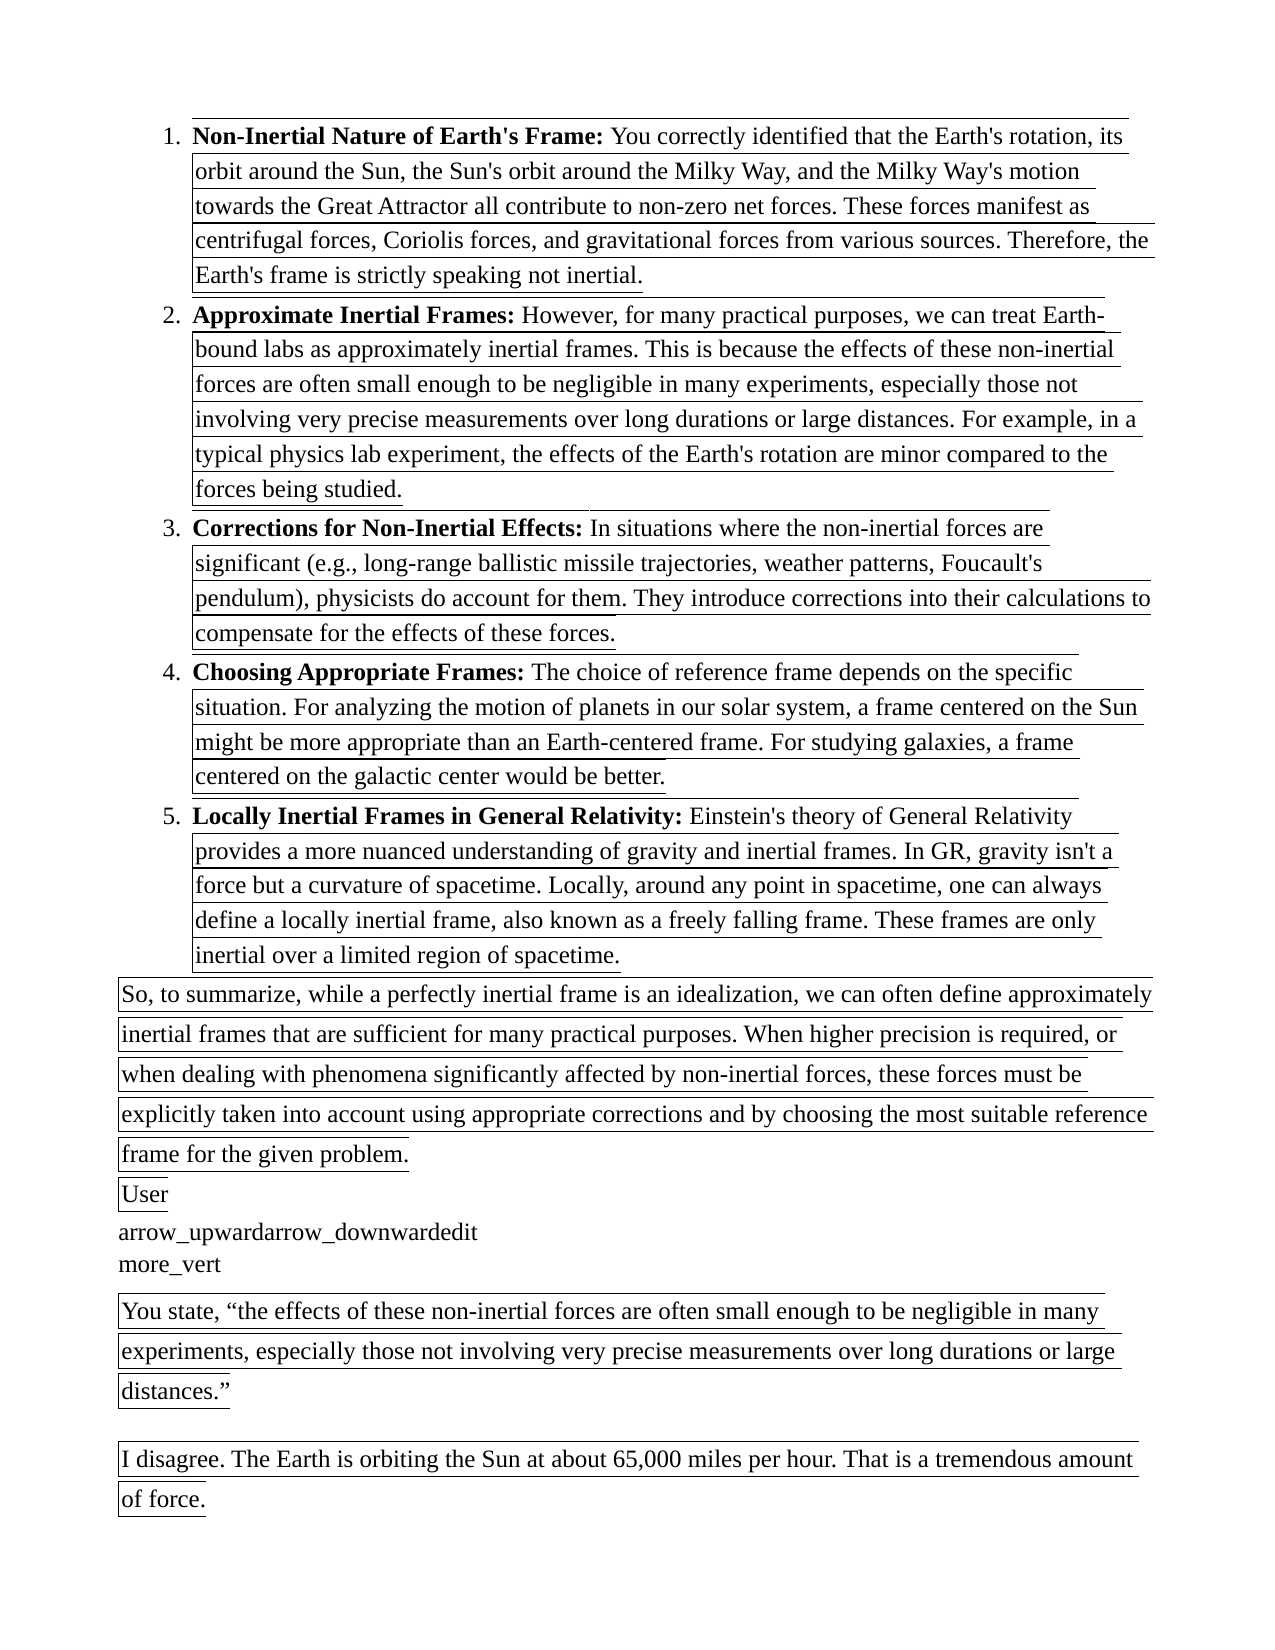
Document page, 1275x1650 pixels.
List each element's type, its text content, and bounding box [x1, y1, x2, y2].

list Corrections for Non-Inertial Effects: In situations where the non-inertial forces are significant (e.g., long-range ballistic missile trajectories, weather patterns, Foucault's pendulum), physicists do account for them. They introduce corrections into their calculations to compensate for the effects of these forces. [162, 510, 1157, 649]
text User [119, 1177, 1157, 1211]
list Non-Inertial Nature of Earth's Frame: You correctly identified that the Earth's rotation, its orbit around the Sun, the Sun's orbit around the Milky Way, and the Milky Way's motion towards the Great Attractor all contribute to non-zero net forces. These forces manifest as centrifugal forces, Coriolis forces, and gravitational forces from various sources. Therefore, the Earth's frame is strictly speaking not inertial. [162, 118, 1157, 292]
list Choosing Appropriate Frames: The choice of reference frame depends on the specific situation. For analyzing the motion of planets in our solar system, a frame centered on the Sun might be more appropriate than an Earth-centered frame. For studying galaxies, a frame centered on the galactic center would be better. [162, 654, 1157, 793]
text You state, “the effects of these non-inertial forces are often small enough to be negligible in many experiments, especially those not involving very precise measurements over long durations or large distances.” [118, 1293, 1157, 1408]
list Approximate Inertial Frames: However, for many practical purposes, we can treat Earth-bound labs as approximately inertial frames. This is because the effects of these non-inertial forces are often small enough to be negligible in many experiments, especially those not involving very precise measurements over long durations or large distances. For example, in a typical physics lab experiment, the effects of the Earth's rotation are minor compared to the forces being studied. [162, 297, 1157, 506]
text arrow_upwardarrow_downwardedit [118, 1217, 1157, 1245]
text I disagree. The Earth is orbiting the Sun at about 65,000 miles per hour. That is a tremendous amount of force. [118, 1441, 1157, 1516]
text more_vert [118, 1249, 1157, 1278]
text So, to summarize, while a perfectly inertial frame is an idealization, we can often define approximately inertial frames that are sufficient for many practical purposes. When higher precision is required, or when dealing with phenomena significantly affected by non-inertial forces, these forces must be explicitly taken into account using appropriate corrections and by choosing the most suitable reference frame for the given problem. [118, 977, 1157, 1171]
list Locally Inertial Frames in General Relativity: Einstein's theory of General Relativity provides a more nuanced understanding of gravity and inertial frames. In GR, gravity isn't a force but a curvature of spacetime. Locally, around any point in spacetime, one can always define a locally inertial frame, also known as a freely falling frame. These frames are only inertial over a limited region of spacetime. [162, 798, 1157, 972]
